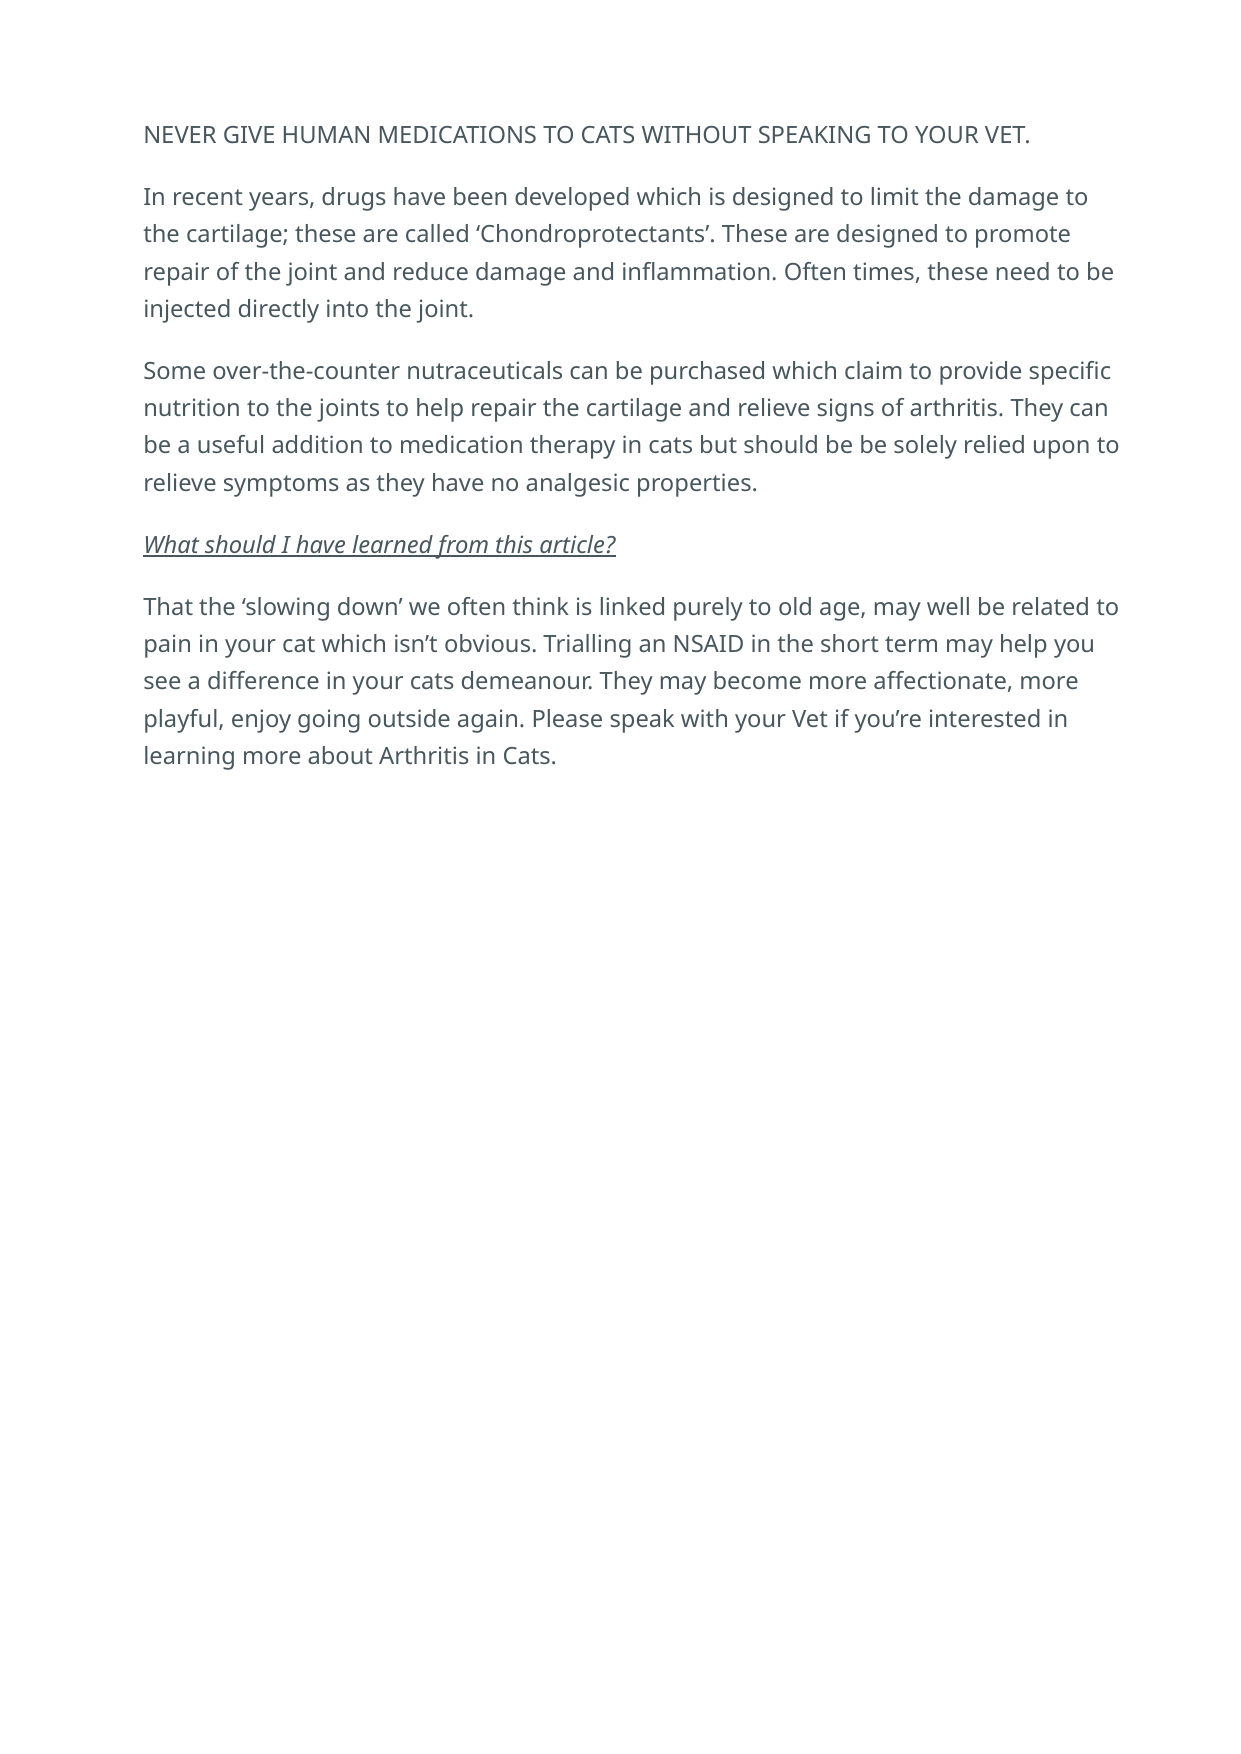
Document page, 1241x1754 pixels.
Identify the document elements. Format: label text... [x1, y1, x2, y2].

list NEVER GIVE HUMAN MEDICATIONS TO CATS WITHOUT SPEAKING TO YOUR VET. [118, 118, 1122, 151]
list In recent years, drugs have been developed which is designed to limit the damage to the cartilage; these are called ‘Chondroprotectants’. These are designed to promote repair of the joint and reduce damage and inflammation. Often times, these need to be injected directly into the joint. [118, 180, 1122, 324]
list What should I have learned from this article? [118, 528, 1122, 560]
list That the ‘slowing down’ we often think is linked purely to old age, may well be related to pain in your cat which isn’t obvious. Trialling an NSAID in the short term may help you see a difference in your cats demeanour. They may become more affectionate, more playful, enjoy going outside again. Please speak with your Vet if you’re interested in learning more about Arthritis in Cats. [118, 590, 1122, 771]
list Some over-the-counter nutraceuticals can be purchased which claim to provide specific nutrition to the joints to help repair the cartilage and relieve signs of arthritis. They can be a useful addition to medication therapy in cats but should be be solely relied upon to relieve symptoms as they have no analgesic properties. [118, 354, 1122, 498]
